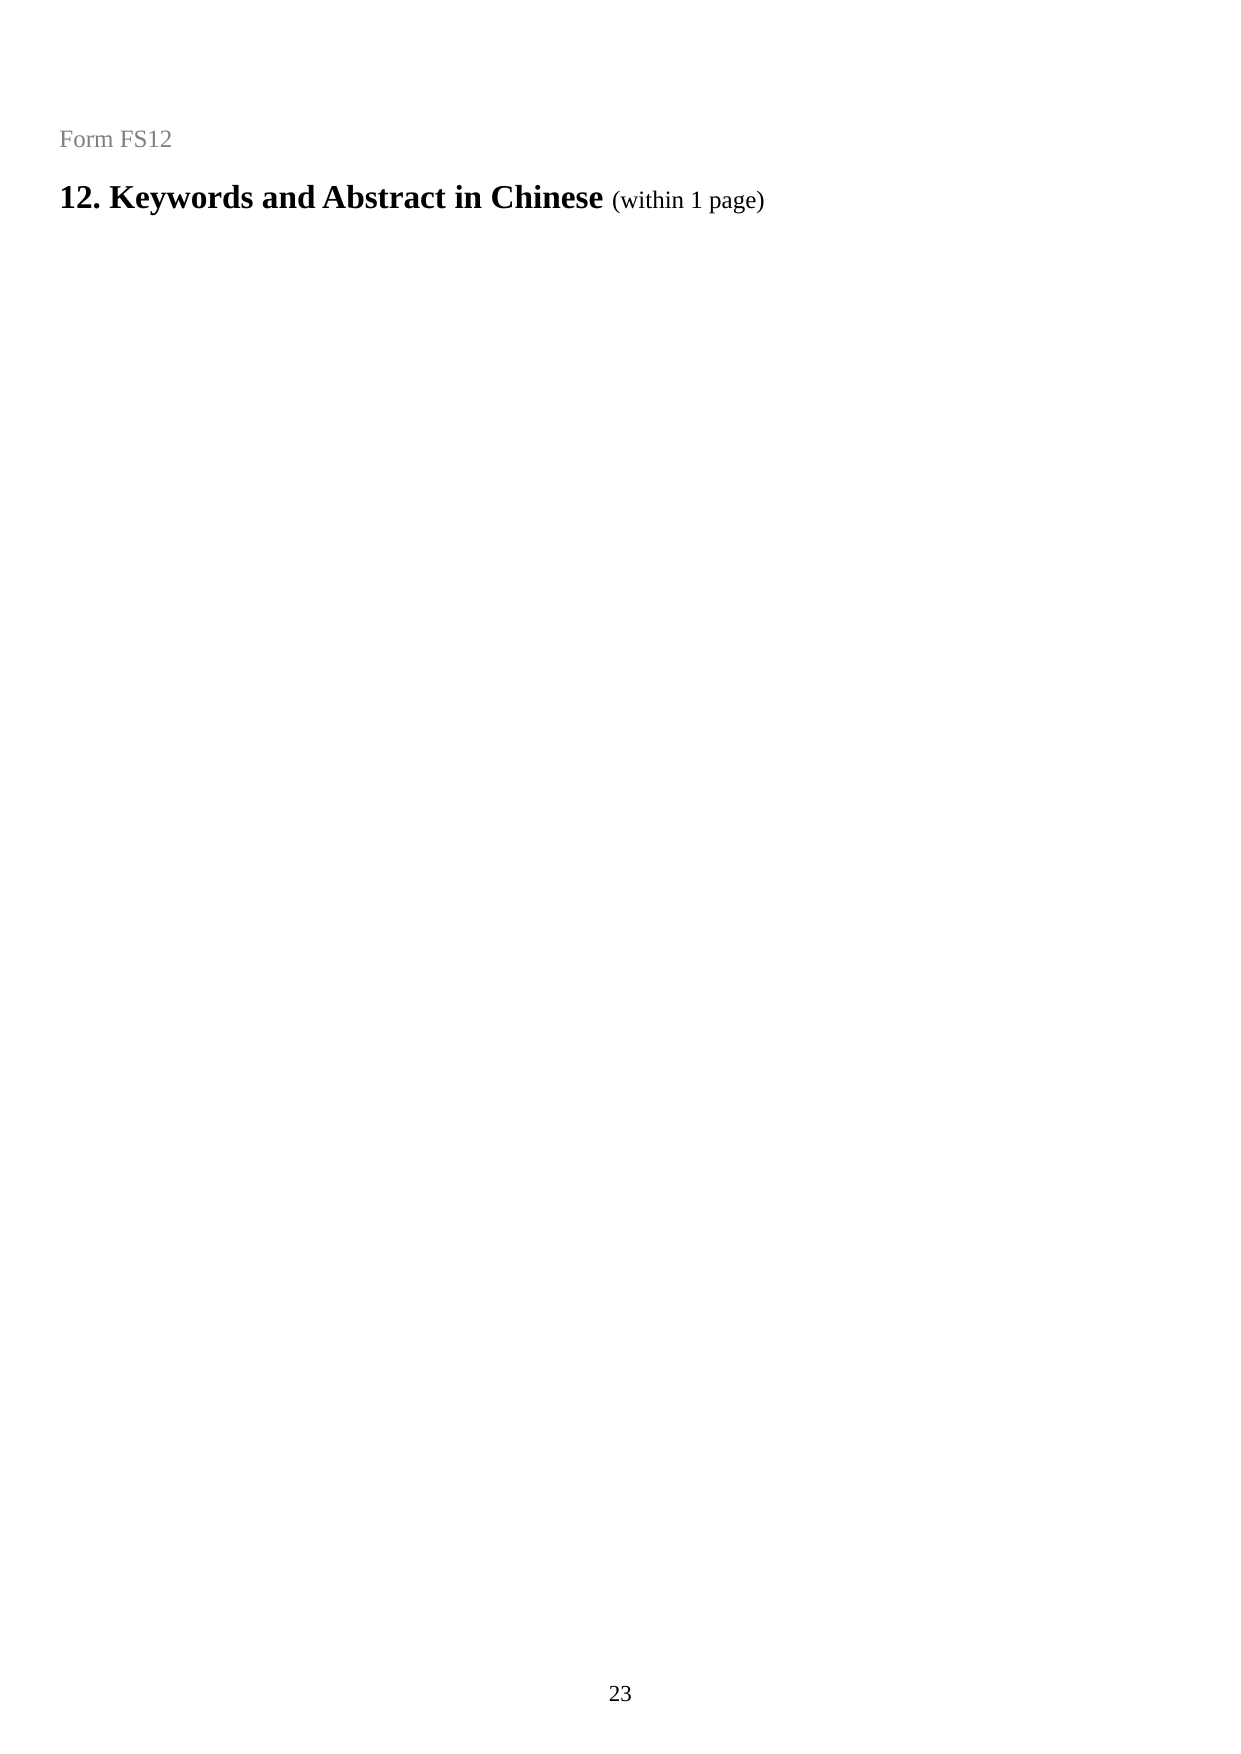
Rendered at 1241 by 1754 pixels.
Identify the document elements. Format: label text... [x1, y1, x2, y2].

text 12. Keywords and Abstract in Chinese (within 1 page) [59, 178, 1181, 216]
text Form FS12 [59, 96, 1181, 159]
